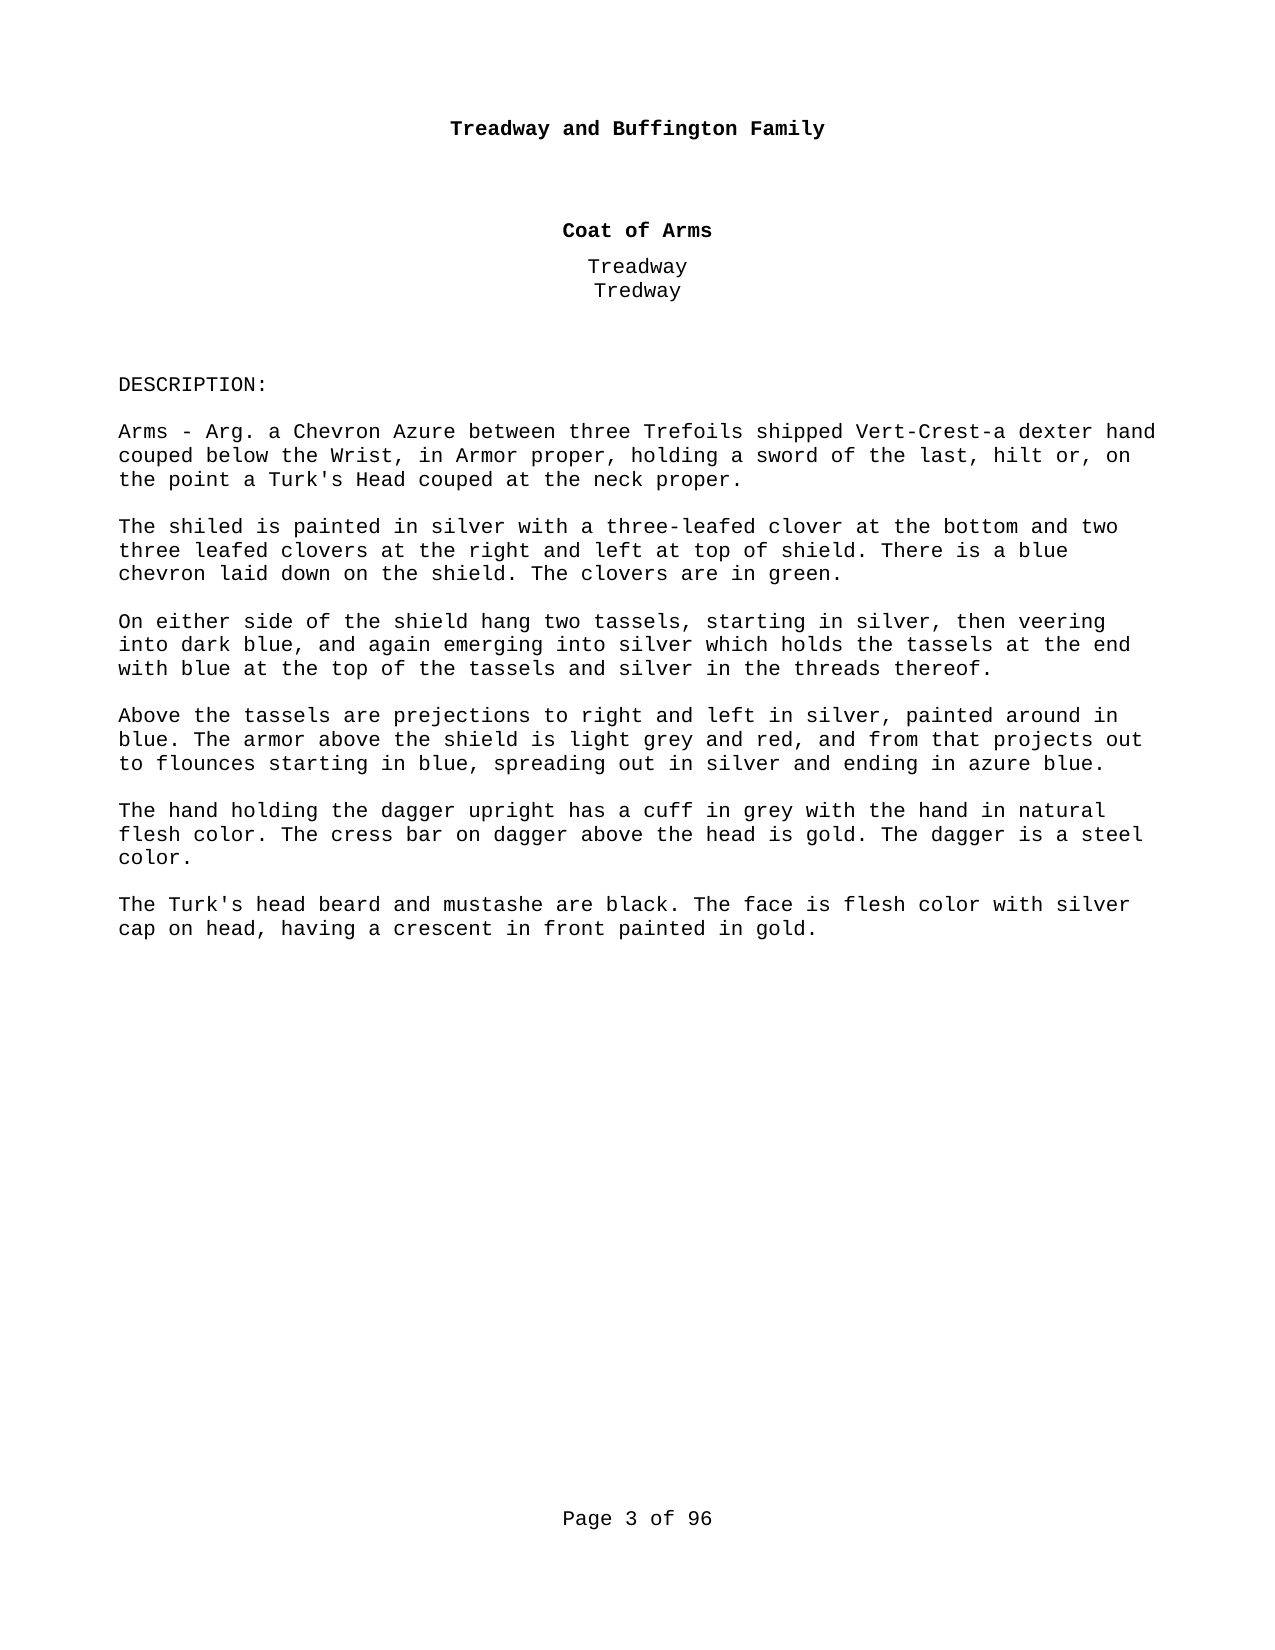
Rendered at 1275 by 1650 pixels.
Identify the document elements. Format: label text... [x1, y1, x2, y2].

text Tredway [118, 280, 1157, 303]
text Above the tassels are prejections to right and left in silver, painted around in blue. The armor above the shield is light grey and red, and from that projects out to flounces starting in blue, spreading out in silver and ending in azure blue. [118, 705, 1157, 776]
text Treadway [118, 256, 1157, 280]
text On either side of the shield hang two tassels, starting in silver, then veering into dark blue, and again emerging into silver which holds the tassels at the end with blue at the top of the tassels and silver in the threads thereof. [118, 611, 1157, 682]
text DESCRIPTION: [118, 374, 1157, 398]
text The Turk's head beard and mustashe are black. The face is flesh color with silver cap on head, having a crescent in front painted in gold. [118, 894, 1157, 942]
text The shiled is painted in silver with a three-leafed clover at the bottom and two three leafed clovers at the right and left at top of shield. There is a blue chevron laid down on the shield. The clovers are in green. [118, 516, 1157, 587]
text Arms - Arg. a Chevron Azure between three Trefoils shipped Vert-Crest-a dexter hand couped below the Wrist, in Armor proper, holding a sword of the last, hilt or, on the point a Turk's Head couped at the neck proper. [118, 422, 1157, 492]
subtitle Coat of Arms [118, 220, 1157, 243]
text The hand holding the dagger upright has a cuff in grey with the hand in natural flesh color. The cress bar on dagger above the head is gold. The dagger is a steel color. [118, 800, 1157, 871]
